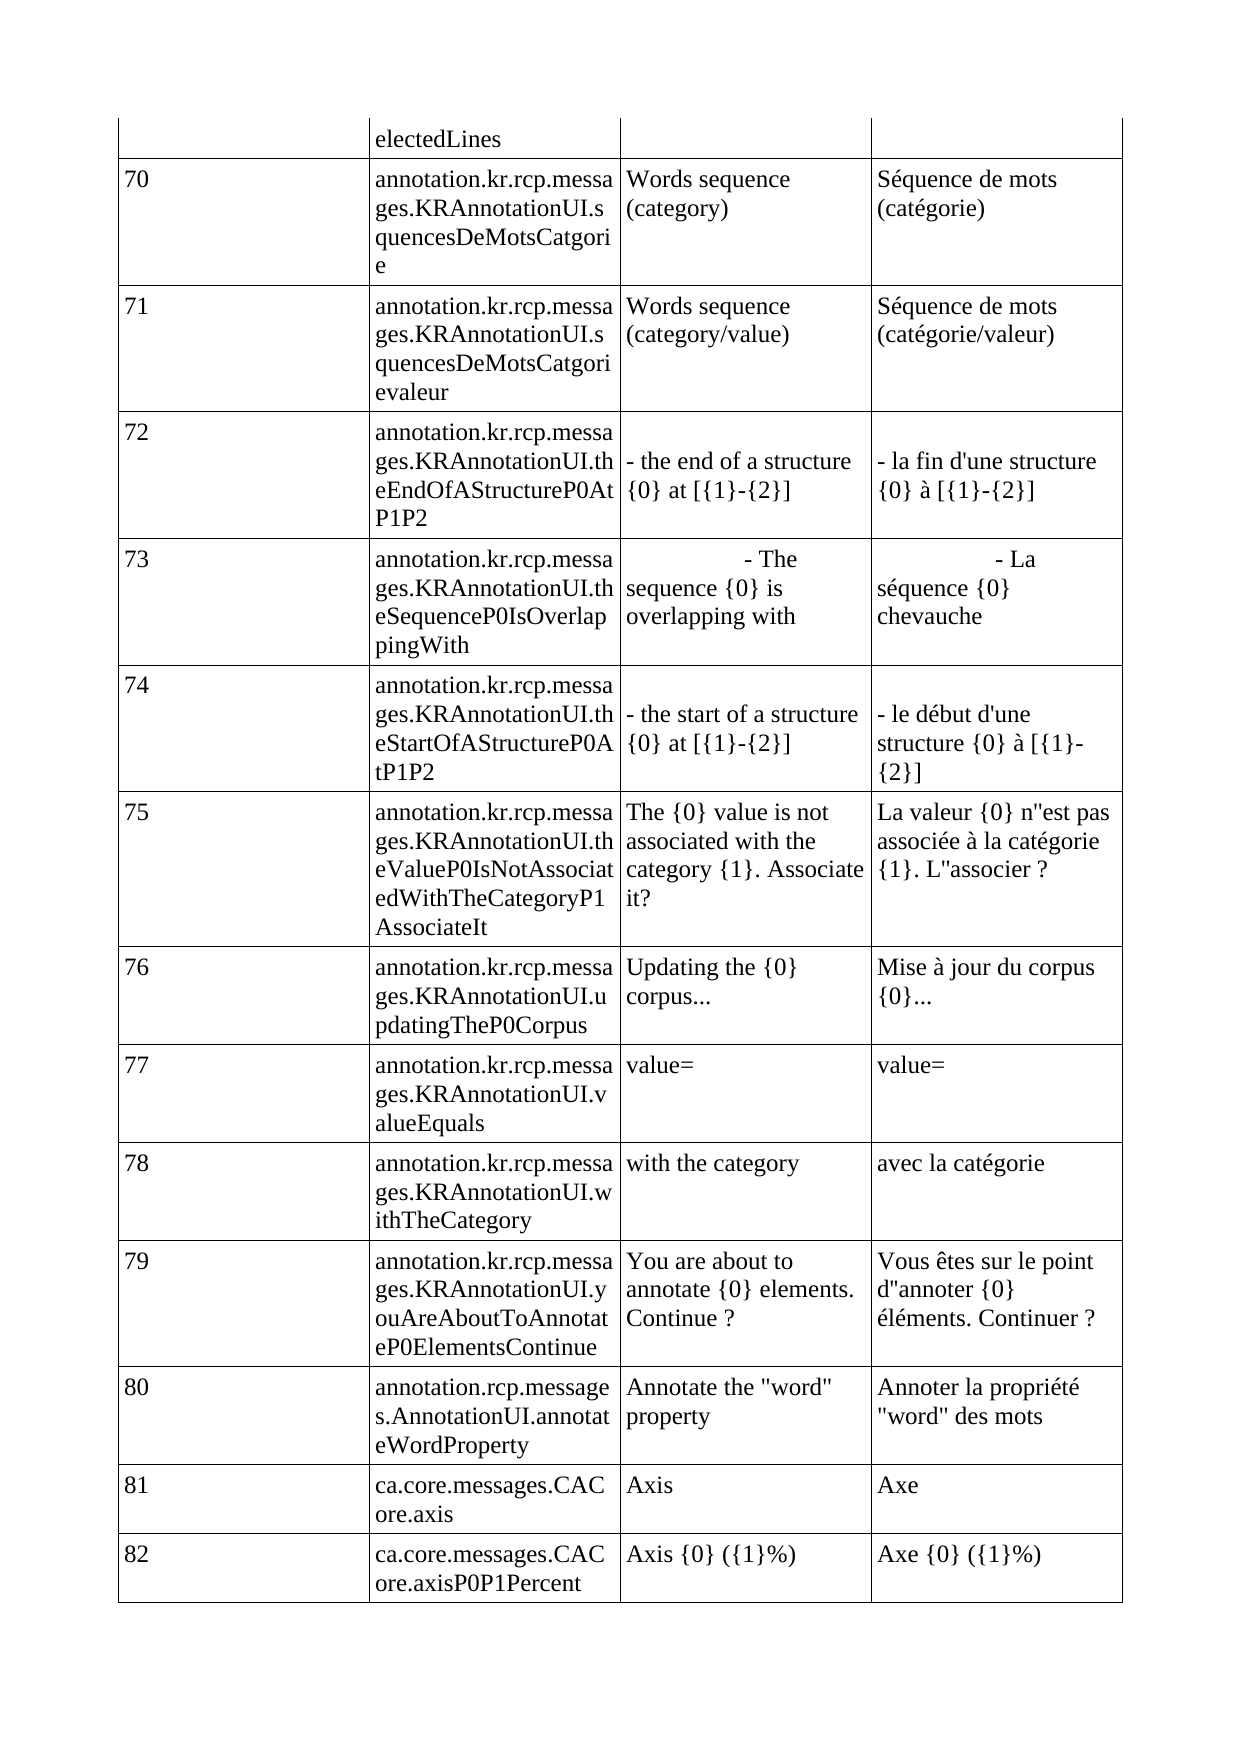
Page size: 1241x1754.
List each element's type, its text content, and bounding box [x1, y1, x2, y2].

table_cell 79 [119, 1241, 369, 1366]
table_cell annotation.kr.rcp.messages.KRAnnotationUI.theEndOfAStructureP0AtP1P2 [370, 412, 620, 538]
table_cell 78 [119, 1143, 369, 1240]
table_cell - le début d'une structure {0} à [{1}-{2}] [872, 666, 1122, 791]
table_cell Words sequence (category) [621, 159, 871, 285]
table_cell - The sequence {0} is overlapping with [621, 539, 871, 665]
table_cell annotation.kr.rcp.messages.KRAnnotationUI.youAreAboutToAnnotateP0ElementsContinue [370, 1241, 620, 1366]
table_cell electedLines [370, 118, 620, 158]
table_cell Séquence de mots (catégorie) [872, 159, 1122, 285]
table_cell - the start of a structure {0} at [{1}-{2}] [621, 666, 871, 791]
table_cell The {0} value is not associated with the category {1}. Associate it? [621, 792, 871, 946]
table_cell value= [872, 1045, 1122, 1142]
table_cell value= [621, 1045, 871, 1142]
table_cell annotation.kr.rcp.messages.KRAnnotationUI.withTheCategory [370, 1143, 620, 1240]
table_cell annotation.kr.rcp.messages.KRAnnotationUI.theStartOfAStructureP0AtP1P2 [370, 666, 620, 791]
table_cell Annotate the "word" property [621, 1367, 871, 1464]
table_cell Words sequence (category/value) [621, 286, 871, 411]
table_cell Axis [621, 1465, 871, 1533]
table_cell Annoter la propriété "word" des mots [872, 1367, 1122, 1464]
table_cell - La séquence {0} chevauche [872, 539, 1122, 665]
table_cell Vous êtes sur le point d''annoter {0} éléments. Continuer ? [872, 1241, 1122, 1366]
table_cell 77 [119, 1045, 369, 1142]
table_cell annotation.rcp.messages.AnnotationUI.annotateWordProperty [370, 1367, 620, 1464]
table_cell with the category [621, 1143, 871, 1240]
table_cell annotation.kr.rcp.messages.KRAnnotationUI.theValueP0IsNotAssociatedWithTheCategoryP1AssociateIt [370, 792, 620, 946]
table_cell 82 [119, 1534, 369, 1602]
table_cell You are about to annotate {0} elements. Continue ? [621, 1241, 871, 1366]
table_cell 75 [119, 792, 369, 946]
table_cell [872, 118, 1122, 158]
table_cell 71 [119, 286, 369, 411]
table_cell 80 [119, 1367, 369, 1464]
table_cell [119, 118, 369, 158]
table_cell 72 [119, 412, 369, 538]
table_cell [621, 118, 871, 158]
table_cell 74 [119, 666, 369, 791]
table_cell 81 [119, 1465, 369, 1533]
table_cell 76 [119, 947, 369, 1044]
table_cell Axe {0} ({1}%) [872, 1534, 1122, 1602]
table_cell annotation.kr.rcp.messages.KRAnnotationUI.updatingTheP0Corpus [370, 947, 620, 1044]
table_cell Updating the {0} corpus... [621, 947, 871, 1044]
table_cell annotation.kr.rcp.messages.KRAnnotationUI.valueEquals [370, 1045, 620, 1142]
table_cell avec la catégorie [872, 1143, 1122, 1240]
table_cell annotation.kr.rcp.messages.KRAnnotationUI.squencesDeMotsCatgorievaleur [370, 286, 620, 411]
table_cell Axe [872, 1465, 1122, 1533]
table_cell 70 [119, 159, 369, 285]
table_cell annotation.kr.rcp.messages.KRAnnotationUI.theSequenceP0IsOverlappingWith [370, 539, 620, 665]
table_cell Séquence de mots (catégorie/valeur) [872, 286, 1122, 411]
table_cell ca.core.messages.CACore.axis [370, 1465, 620, 1533]
table_cell Mise à jour du corpus {0}... [872, 947, 1122, 1044]
table_cell La valeur {0} n''est pas associée à la catégorie {1}. L''associer ? [872, 792, 1122, 946]
table_cell - the end of a structure {0} at [{1}-{2}] [621, 412, 871, 538]
table_cell ca.core.messages.CACore.axisP0P1Percent [370, 1534, 620, 1602]
table_cell Axis {0} ({1}%) [621, 1534, 871, 1602]
table_cell - la fin d'une structure {0} à [{1}-{2}] [872, 412, 1122, 538]
table_cell annotation.kr.rcp.messages.KRAnnotationUI.squencesDeMotsCatgorie [370, 159, 620, 285]
table_cell 73 [119, 539, 369, 665]
